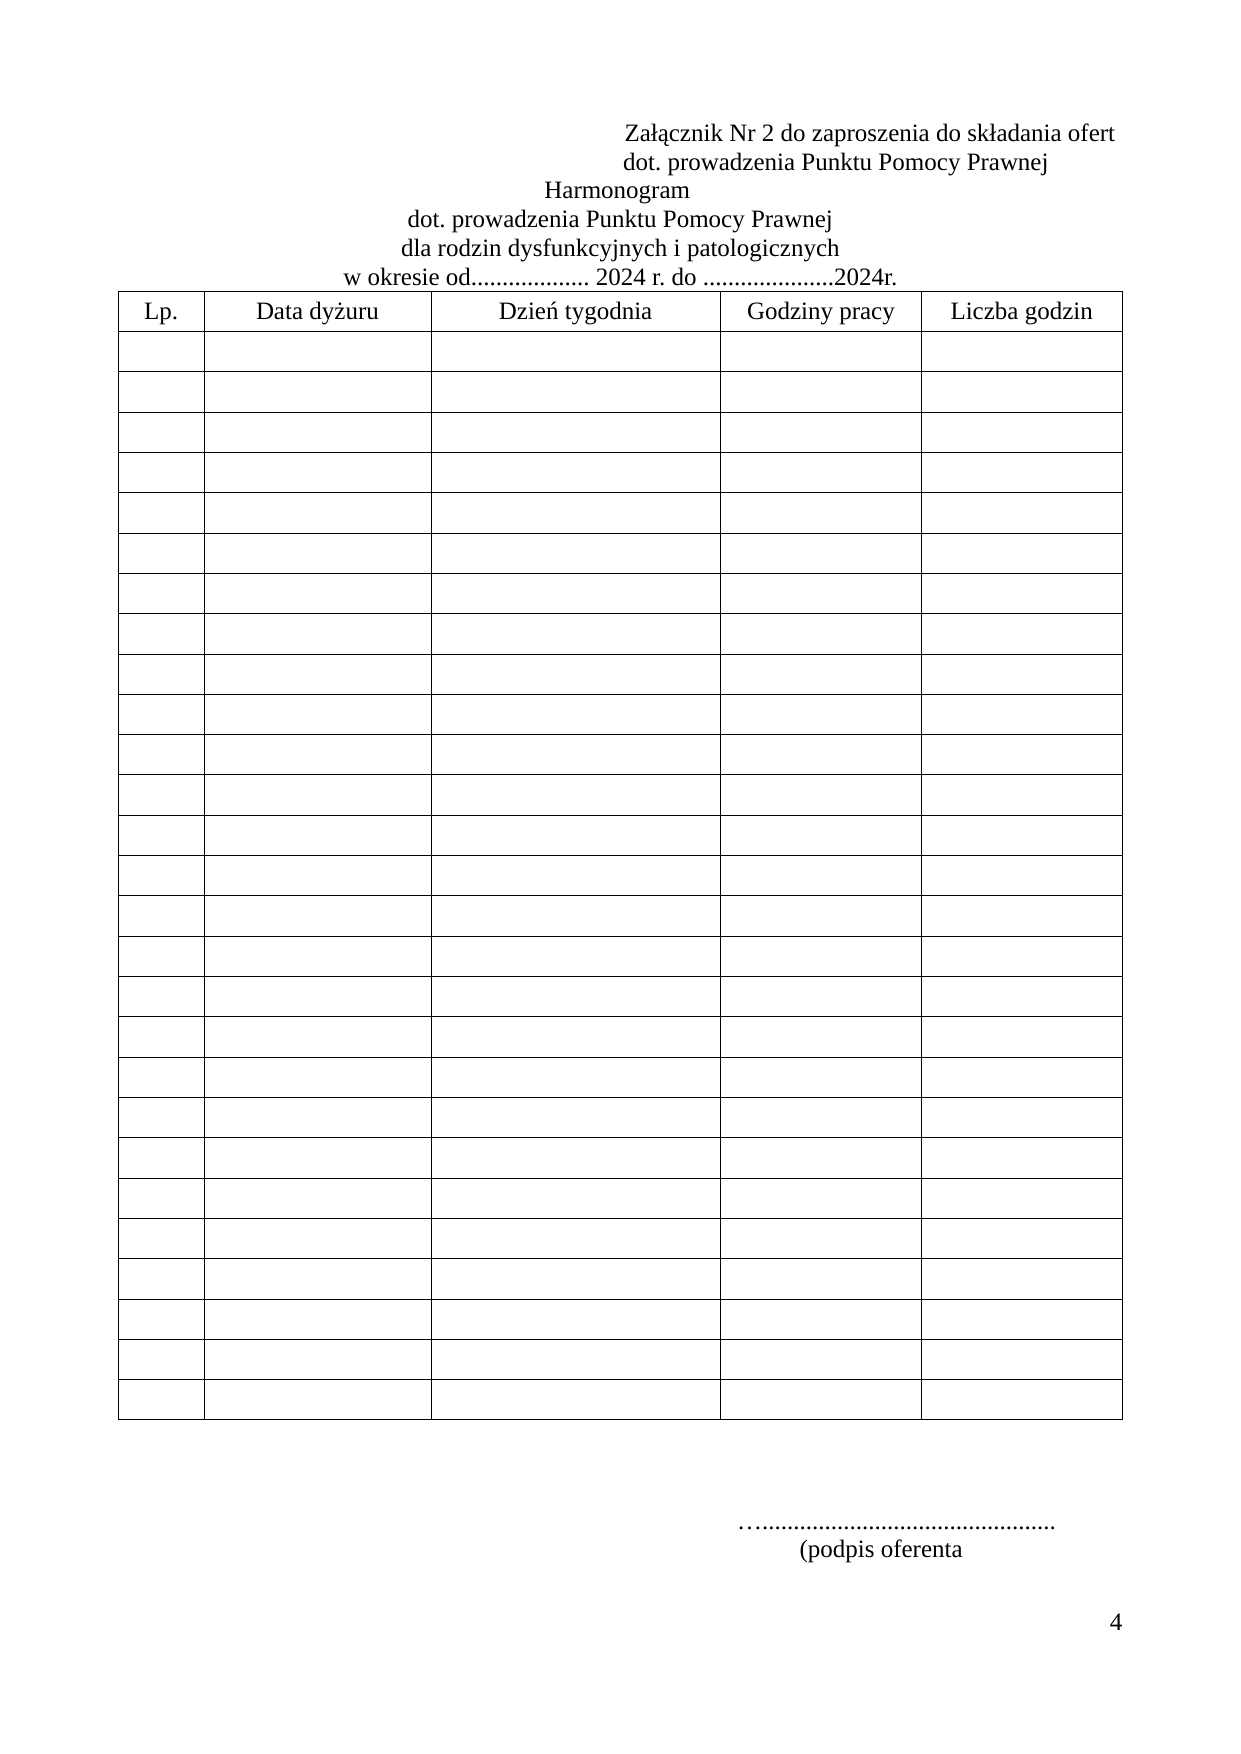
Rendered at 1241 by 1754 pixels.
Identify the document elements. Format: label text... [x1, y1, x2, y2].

table_cell [432, 1058, 720, 1097]
table_cell [119, 372, 204, 412]
table_cell [721, 1340, 921, 1379]
table_cell [119, 775, 204, 815]
table_cell [432, 413, 720, 452]
table_cell [432, 574, 720, 613]
table_cell [432, 896, 720, 936]
table_cell [119, 1340, 204, 1379]
table_cell [432, 775, 720, 815]
text Załącznik Nr 2 do zaproszenia do składania ofert [118, 118, 1122, 147]
table_cell [432, 695, 720, 734]
table_cell [119, 493, 204, 532]
table_cell [922, 493, 1122, 532]
table_cell [119, 453, 204, 492]
table_cell [205, 413, 431, 452]
table_cell [119, 977, 204, 1016]
table_cell [119, 655, 204, 694]
table_cell [922, 937, 1122, 976]
table_cell [721, 1098, 921, 1137]
text dot. prowadzenia Punktu Pomocy Prawnej [118, 147, 1122, 176]
table_cell [432, 1179, 720, 1218]
table_cell [721, 372, 921, 412]
table_cell [922, 775, 1122, 815]
table_cell [432, 977, 720, 1016]
text dla rodzin dysfunkcyjnych i patologicznych [118, 233, 1122, 262]
table_cell [922, 1380, 1122, 1419]
table_cell [922, 1340, 1122, 1379]
table_cell [721, 493, 921, 532]
table_cell [205, 1259, 431, 1298]
table_cell [432, 614, 720, 653]
text Harmonogram [118, 176, 1122, 204]
text dot. prowadzenia Punktu Pomocy Prawnej [118, 204, 1122, 233]
table_cell [922, 896, 1122, 936]
table_cell [721, 977, 921, 1016]
table_cell [721, 413, 921, 452]
table_cell [119, 413, 204, 452]
table_cell [922, 655, 1122, 694]
table_cell [721, 896, 921, 936]
table_cell [922, 1259, 1122, 1298]
table_cell [721, 1179, 921, 1218]
table_cell [432, 1219, 720, 1258]
table_cell [205, 816, 431, 855]
table_header Lp. [119, 292, 204, 331]
table_cell [432, 1098, 720, 1137]
table_cell [119, 1219, 204, 1258]
table_cell [721, 856, 921, 895]
table_cell [432, 1259, 720, 1298]
table_cell [119, 574, 204, 613]
table_cell [119, 1138, 204, 1177]
table_cell [205, 453, 431, 492]
table_cell [119, 937, 204, 976]
table_cell [432, 1138, 720, 1177]
table_cell [205, 655, 431, 694]
table_cell [432, 1017, 720, 1057]
table_cell [922, 534, 1122, 573]
table_cell [119, 534, 204, 573]
table_cell [119, 816, 204, 855]
table_cell [721, 332, 921, 371]
table_cell [119, 614, 204, 653]
table_cell [205, 695, 431, 734]
table_cell [922, 1017, 1122, 1057]
table_cell [922, 614, 1122, 653]
text w okresie od................... 2024 r. do .....................2024r. [118, 262, 1122, 291]
table_cell [119, 896, 204, 936]
table_cell [922, 413, 1122, 452]
table_cell [721, 1380, 921, 1419]
table_cell [432, 1380, 720, 1419]
table_cell [721, 453, 921, 492]
table_cell [432, 735, 720, 774]
table_cell [205, 1300, 431, 1339]
text …............................................... [118, 1506, 1122, 1534]
table_cell [922, 1098, 1122, 1137]
table_cell [432, 453, 720, 492]
table_cell [922, 856, 1122, 895]
table_cell [205, 1179, 431, 1218]
text (podpis oferenta [118, 1534, 1122, 1563]
table_cell [205, 372, 431, 412]
table_cell [205, 1219, 431, 1258]
table_cell [205, 534, 431, 573]
table_cell [119, 735, 204, 774]
table_cell [205, 493, 431, 532]
table_cell [922, 695, 1122, 734]
table_cell [721, 574, 921, 613]
table_cell [922, 977, 1122, 1016]
table_cell [432, 1340, 720, 1379]
table_cell [432, 1300, 720, 1339]
table_cell [205, 1138, 431, 1177]
table_cell [721, 534, 921, 573]
table_cell [119, 1017, 204, 1057]
table_cell [922, 816, 1122, 855]
table_cell [721, 655, 921, 694]
table_cell [205, 1380, 431, 1419]
table_header Liczba godzin [922, 292, 1122, 331]
table_cell [119, 1259, 204, 1298]
table_cell [721, 816, 921, 855]
table_cell [721, 1300, 921, 1339]
table_header Godziny pracy [721, 292, 921, 331]
table_cell [922, 1300, 1122, 1339]
table_cell [205, 574, 431, 613]
table_cell [721, 1138, 921, 1177]
table_cell [432, 372, 720, 412]
table_cell [119, 856, 204, 895]
table_cell [205, 937, 431, 976]
table_cell [922, 332, 1122, 371]
table_cell [119, 695, 204, 734]
table_cell [922, 1219, 1122, 1258]
table_cell [119, 1058, 204, 1097]
table_cell [119, 1179, 204, 1218]
table_cell [119, 332, 204, 371]
table_cell [432, 332, 720, 371]
table_cell [205, 775, 431, 815]
table_cell [205, 1098, 431, 1137]
table_cell [721, 775, 921, 815]
table_cell [432, 856, 720, 895]
table_cell [922, 574, 1122, 613]
table_cell [205, 896, 431, 936]
table_cell [432, 655, 720, 694]
table_cell [205, 614, 431, 653]
table_cell [721, 1219, 921, 1258]
table_cell [721, 1058, 921, 1097]
table_cell [205, 1058, 431, 1097]
table_cell [922, 1179, 1122, 1218]
table_cell [721, 695, 921, 734]
table_header Dzień tygodnia [432, 292, 720, 331]
table_cell [119, 1098, 204, 1137]
table_cell [205, 332, 431, 371]
table_cell [119, 1380, 204, 1419]
table_cell [721, 735, 921, 774]
table_cell [721, 1259, 921, 1298]
table_cell [721, 937, 921, 976]
table_cell [432, 937, 720, 976]
table_cell [922, 453, 1122, 492]
table_cell [432, 493, 720, 532]
table_cell [205, 1017, 431, 1057]
table_cell [205, 735, 431, 774]
table_cell [721, 1017, 921, 1057]
table_cell [922, 1058, 1122, 1097]
table_cell [721, 614, 921, 653]
table_header Data dyżuru [205, 292, 431, 331]
table_cell [205, 977, 431, 1016]
table_cell [205, 1340, 431, 1379]
table_cell [205, 856, 431, 895]
table_cell [922, 1138, 1122, 1177]
table_cell [922, 735, 1122, 774]
table_cell [119, 1300, 204, 1339]
table_cell [432, 816, 720, 855]
table_cell [432, 534, 720, 573]
table_cell [922, 372, 1122, 412]
